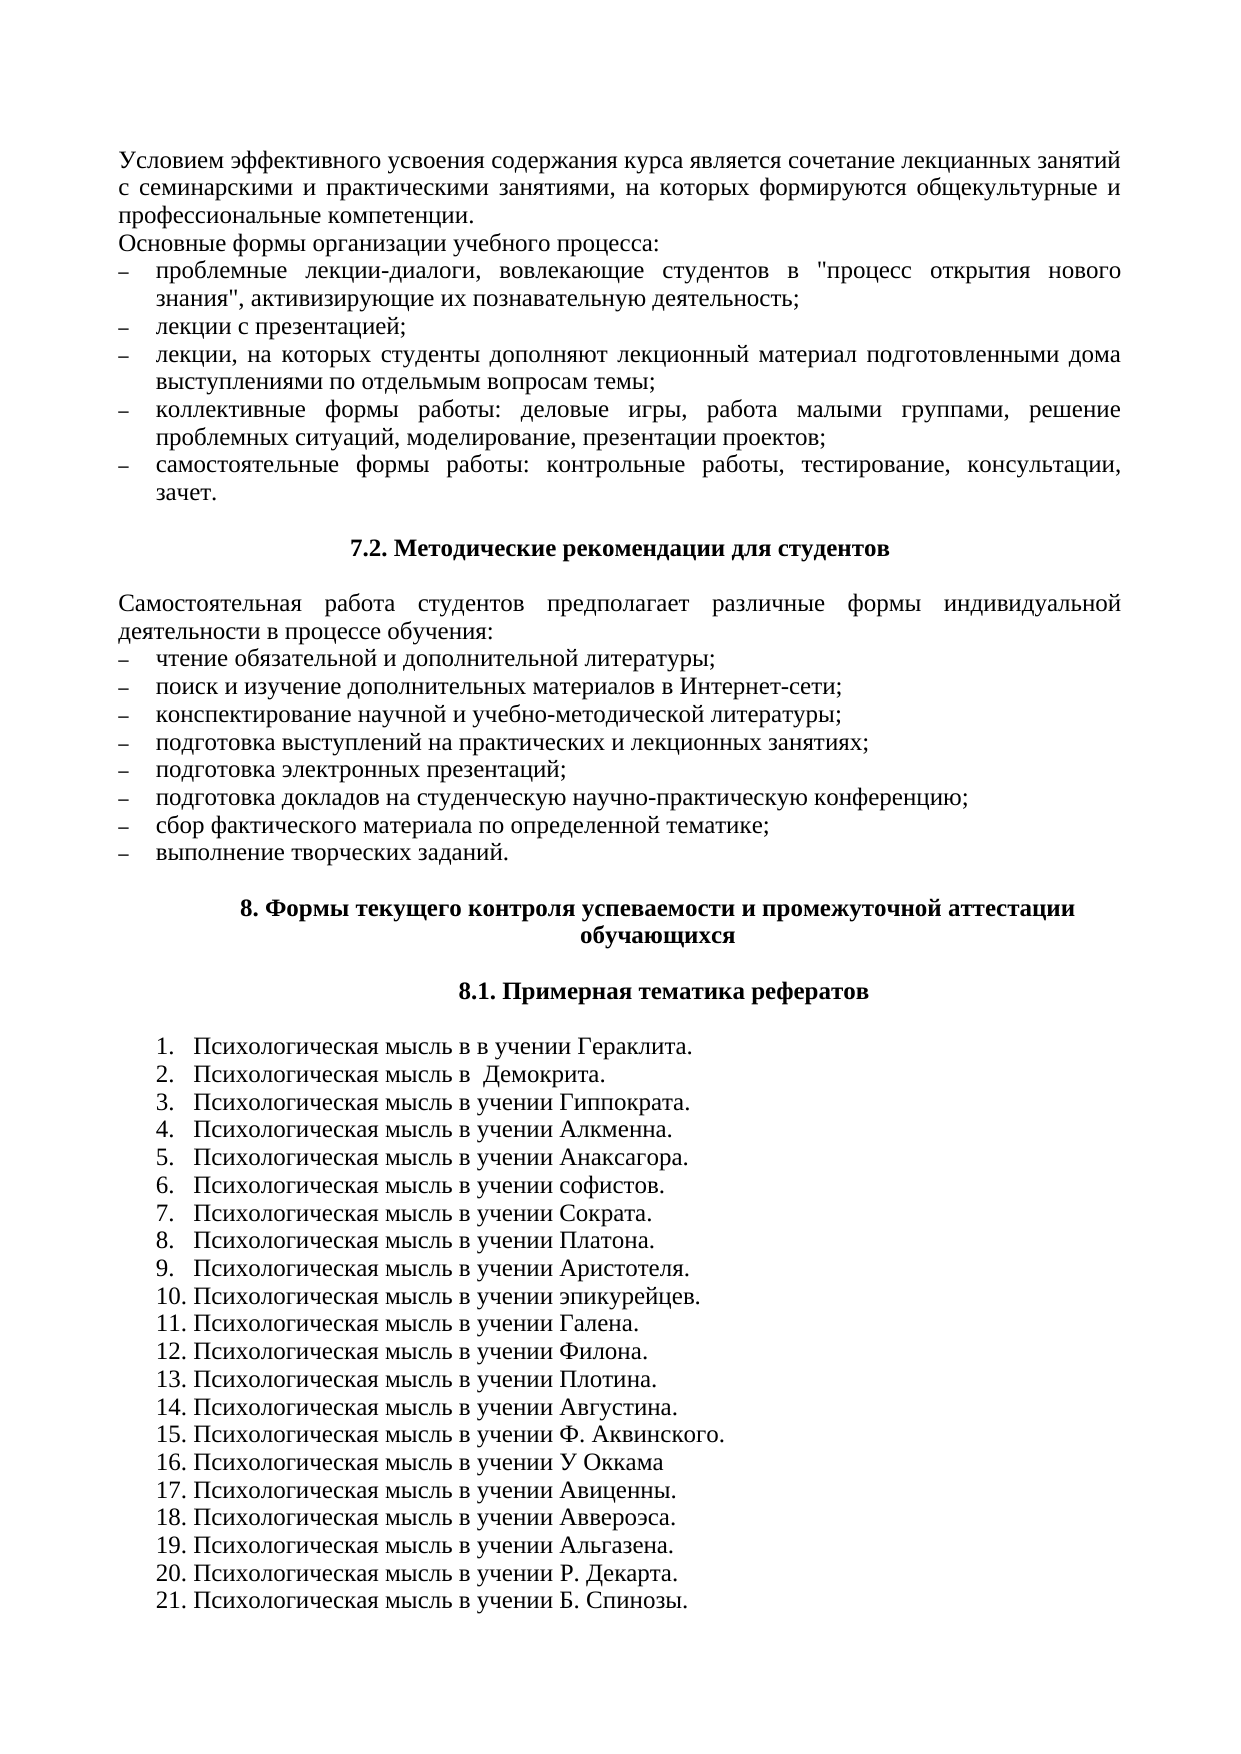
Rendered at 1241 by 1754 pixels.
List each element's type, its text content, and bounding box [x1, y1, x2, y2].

list Психологическая мысль в учении Аристотеля. [156, 1254, 1122, 1282]
list Психологическая мысль в учении Б. Спинозы. [156, 1587, 1122, 1614]
list 8. Формы текущего контроля успеваемости и промежуточной аттестации обучающихся [156, 894, 1122, 949]
list подготовка выступлений на практических и лекционных занятиях; [118, 728, 1122, 755]
list Психологическая мысль в учении эпикурейцев. [156, 1282, 1122, 1309]
text Основные формы организации учебного процесса: [118, 229, 1122, 257]
list проблемные лекции-диалоги, вовлекающие студентов в "процесс открытия нового знания", активизирующие их познавательную деятельность; [118, 257, 1122, 312]
list Психологическая мысль в учении Р. Декарта. [156, 1559, 1122, 1587]
list Психологическая мысль в учении Анаксагора. [156, 1143, 1122, 1171]
list лекции с презентацией; [118, 312, 1122, 340]
list выполнение творческих заданий. [118, 838, 1122, 866]
list Психологическая мысль в учении Галена. [156, 1309, 1122, 1337]
list Психологическая мысль в учении Августина. [156, 1393, 1122, 1420]
list чтение обязательной и дополнительной литературы; [118, 644, 1122, 672]
list сбор фактического материала по определенной тематике; [118, 811, 1122, 838]
list Психологическая мысль в учении Сократа. [156, 1199, 1122, 1226]
list подготовка докладов на студенческую научно-практическую конференцию; [118, 783, 1122, 811]
list Психологическая мысль в учении Гиппократа. [156, 1088, 1122, 1116]
list подготовка электронных презентаций; [118, 755, 1122, 783]
list Психологическая мысль в учении Плотина. [156, 1365, 1122, 1393]
list Психологическая мысль в в учении Гераклита. [156, 1032, 1122, 1060]
list Психологическая мысль в учении Алкменна. [156, 1116, 1122, 1143]
list Психологическая мысль в учении Платона. [156, 1226, 1122, 1254]
list конспектирование научной и учебно-методической литературы; [118, 700, 1122, 728]
list Психологическая мысль в учении Авиценны. [156, 1476, 1122, 1503]
list Психологическая мысль в учении Аввероэса. [156, 1503, 1122, 1531]
list коллективные формы работы: деловые игры, работа малыми группами, решение проблемных ситуаций, моделирование, презентации проектов; [118, 395, 1122, 451]
list Психологическая мысль в учении Филона. [156, 1337, 1122, 1365]
list Психологическая мысль в Демокрита. [156, 1060, 1122, 1088]
list Психологическая мысль в учении Альгазена. [156, 1531, 1122, 1559]
list самостоятельные формы работы: контрольные работы, тестирование, консультации, зачет. [118, 451, 1122, 506]
text Самостоятельная работа студентов предполагает различные формы индивидуальной деятельности в процессе обучения: [118, 589, 1122, 644]
list 8.1. Примерная тематика рефератов [421, 977, 1122, 1005]
list лекции, на которых студенты дополняют лекционный материал подготовленными дома выступлениями по отдельмым вопросам темы; [118, 340, 1122, 395]
text 7.2. Методические рекомендации для студентов [118, 534, 1122, 561]
list Психологическая мысль в учении софистов. [156, 1171, 1122, 1199]
list поиск и изучение дополнительных материалов в Интернет-сети; [118, 672, 1122, 700]
list Психологическая мысль в учении У Оккама [156, 1448, 1122, 1476]
text Условием эффективного усвоения содержания курса является сочетание лекцианных занятий с семинарскими и практическими занятиями, на которых формируются общекультурные и профессиональные компетенции. [118, 146, 1122, 229]
list Психологическая мысль в учении Ф. Аквинского. [156, 1420, 1122, 1448]
